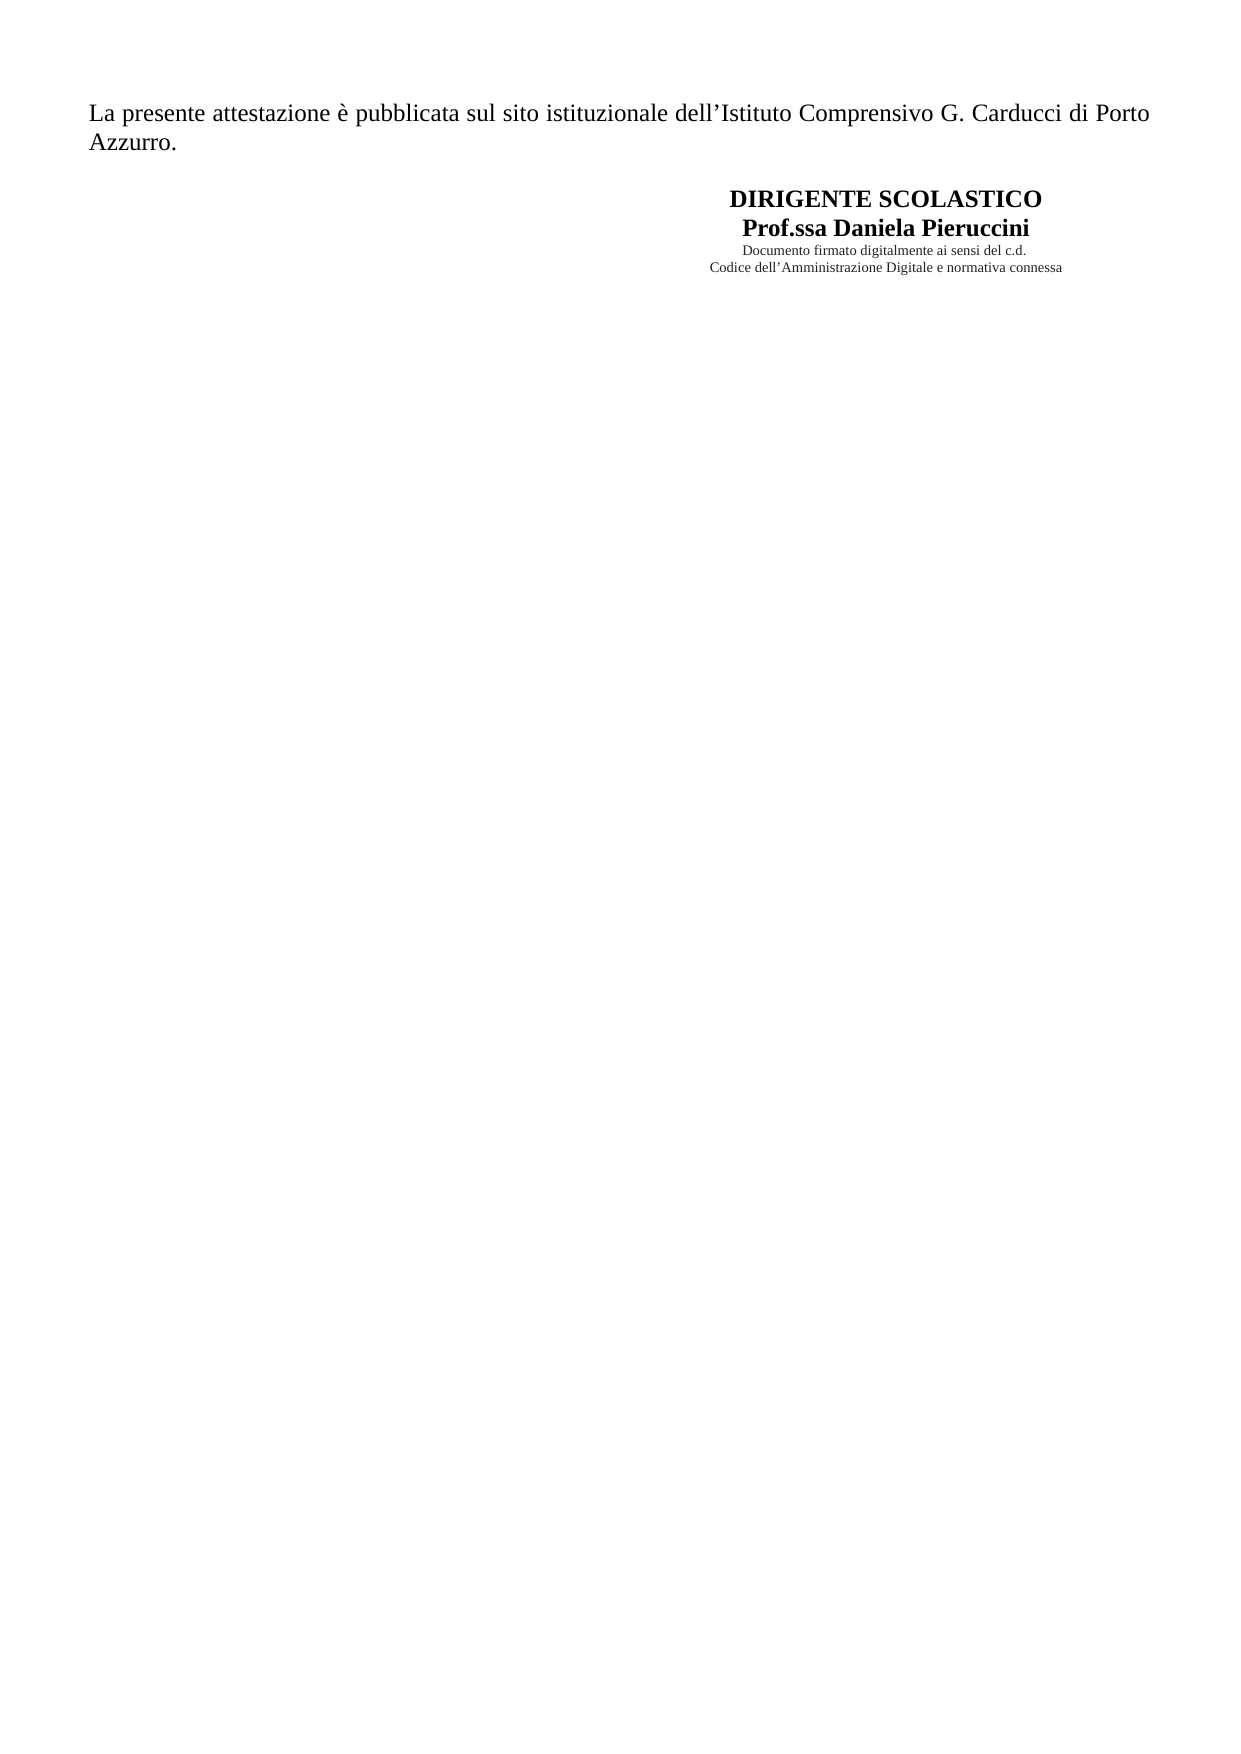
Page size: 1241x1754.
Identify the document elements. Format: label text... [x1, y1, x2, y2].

text DIRIGENTE SCOLASTICO [620, 184, 1152, 213]
text Documento firmato digitalmente ai sensi del c.d. [620, 242, 1152, 258]
text Prof.ssa Daniela Pieruccini [620, 213, 1152, 242]
text Codice dell’Amministrazione Digitale e normativa connessa [620, 258, 1152, 275]
text La presente attestazione è pubblicata sul sito istituzionale dell’Istituto Comprensivo G. Carducci di Porto Azzurro. [89, 98, 1152, 155]
